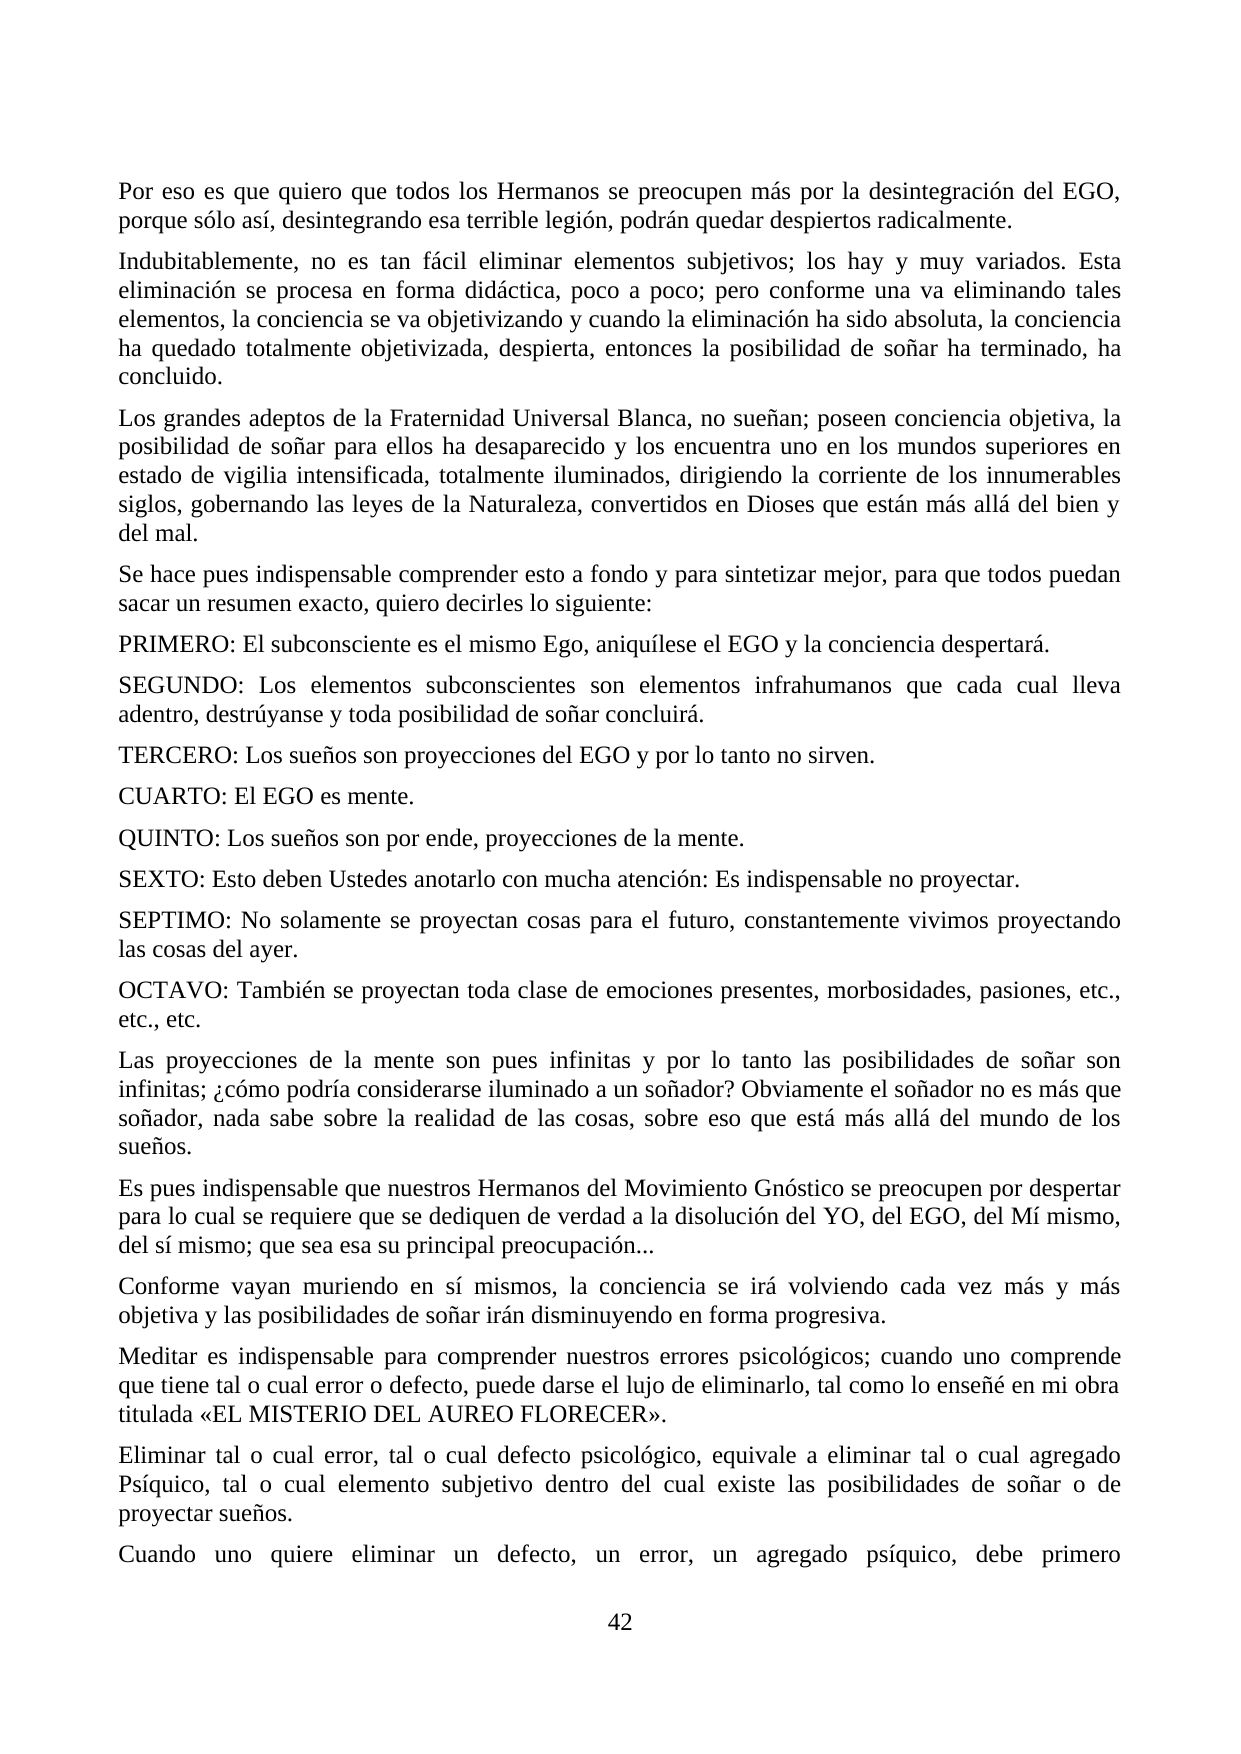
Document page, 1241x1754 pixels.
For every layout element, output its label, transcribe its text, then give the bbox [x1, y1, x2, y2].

text Indubitablemente, no es tan fácil eliminar elementos subjetivos; los hay y muy variados. Esta eliminación se procesa en forma didáctica, poco a poco; pero conforme una va eliminando tales elementos, la conciencia se va objetivizando y cuando la eliminación ha sido absoluta, la conciencia ha quedado totalmente objetivizada, despierta, entonces la posibilidad de soñar ha terminado, ha concluido. [118, 246, 1122, 390]
text Es pues indispensable que nuestros Hermanos del Movimiento Gnóstico se preocupen por despertar para lo cual se requiere que se dediquen de verdad a la disolución del YO, del EGO, del Mí mismo, del sí mismo; que sea esa su principal preocupación... [118, 1173, 1122, 1259]
text CUARTO: El EGO es mente. [118, 781, 1122, 810]
text Meditar es indispensable para comprender nuestros errores psicológicos; cuando uno comprende que tiene tal o cual error o defecto, puede darse el lujo de eliminarlo, tal como lo enseñé en mi obra titulada «EL MISTERIO DEL AUREO FLORECER». [118, 1341, 1122, 1428]
text Por eso es que quiero que todos los Hermanos se preocupen más por la desintegración del EGO, porque sólo así, desintegrando esa terrible legión, podrán quedar despiertos radicalmente. [118, 176, 1122, 234]
text SEGUNDO: Los elementos subconscientes son elementos infrahumanos que cada cual lleva adentro, destrúyanse y toda posibilidad de soñar concluirá. [118, 670, 1122, 728]
text Conforme vayan muriendo en sí mismos, la conciencia se irá volviendo cada vez más y más objetiva y las posibilidades de soñar irán disminuyendo en forma progresiva. [118, 1271, 1122, 1329]
text SEPTIMO: No solamente se proyectan cosas para el futuro, constantemente vivimos proyectando las cosas del ayer. [118, 905, 1122, 963]
text Cuando uno quiere eliminar un defecto, un error, un agregado psíquico, debe primero [118, 1539, 1122, 1568]
text Eliminar tal o cual error, tal o cual defecto psicológico, equivale a eliminar tal o cual agregado Psíquico, tal o cual elemento subjetivo dentro del cual existe las posibilidades de soñar o de proyectar sueños. [118, 1440, 1122, 1526]
text SEXTO: Esto deben Ustedes anotarlo con mucha atención: Es indispensable no proyectar. [118, 864, 1122, 893]
text QUINTO: Los sueños son por ende, proyecciones de la mente. [118, 823, 1122, 851]
text Los grandes adeptos de la Fraternidad Universal Blanca, no sueñan; poseen conciencia objetiva, la posibilidad de soñar para ellos ha desaparecido y los encuentra uno en los mundos superiores en estado de vigilia intensificada, totalmente iluminados, dirigiendo la corriente de los innumerables siglos, gobernando las leyes de la Naturaleza, convertidos en Dioses que están más allá del bien y del mal. [118, 403, 1122, 546]
text OCTAVO: También se proyectan toda clase de emociones presentes, morbosidades, pasiones, etc., etc., etc. [118, 975, 1122, 1033]
text Se hace pues indispensable comprender esto a fondo y para sintetizar mejor, para que todos puedan sacar un resumen exacto, quiero decirles lo siguiente: [118, 559, 1122, 616]
text TERCERO: Los sueños son proyecciones del EGO y por lo tanto no sirven. [118, 740, 1122, 769]
text Las proyecciones de la mente son pues infinitas y por lo tanto las posibilidades de soñar son infinitas; ¿cómo podría considerarse iluminado a un soñador? Obviamente el soñador no es más que soñador, nada sabe sobre la realidad de las cosas, sobre eso que está más allá del mundo de los sueños. [118, 1045, 1122, 1160]
text PRIMERO: El subconsciente es el mismo Ego, aniquílese el EGO y la conciencia despertará. [118, 629, 1122, 658]
